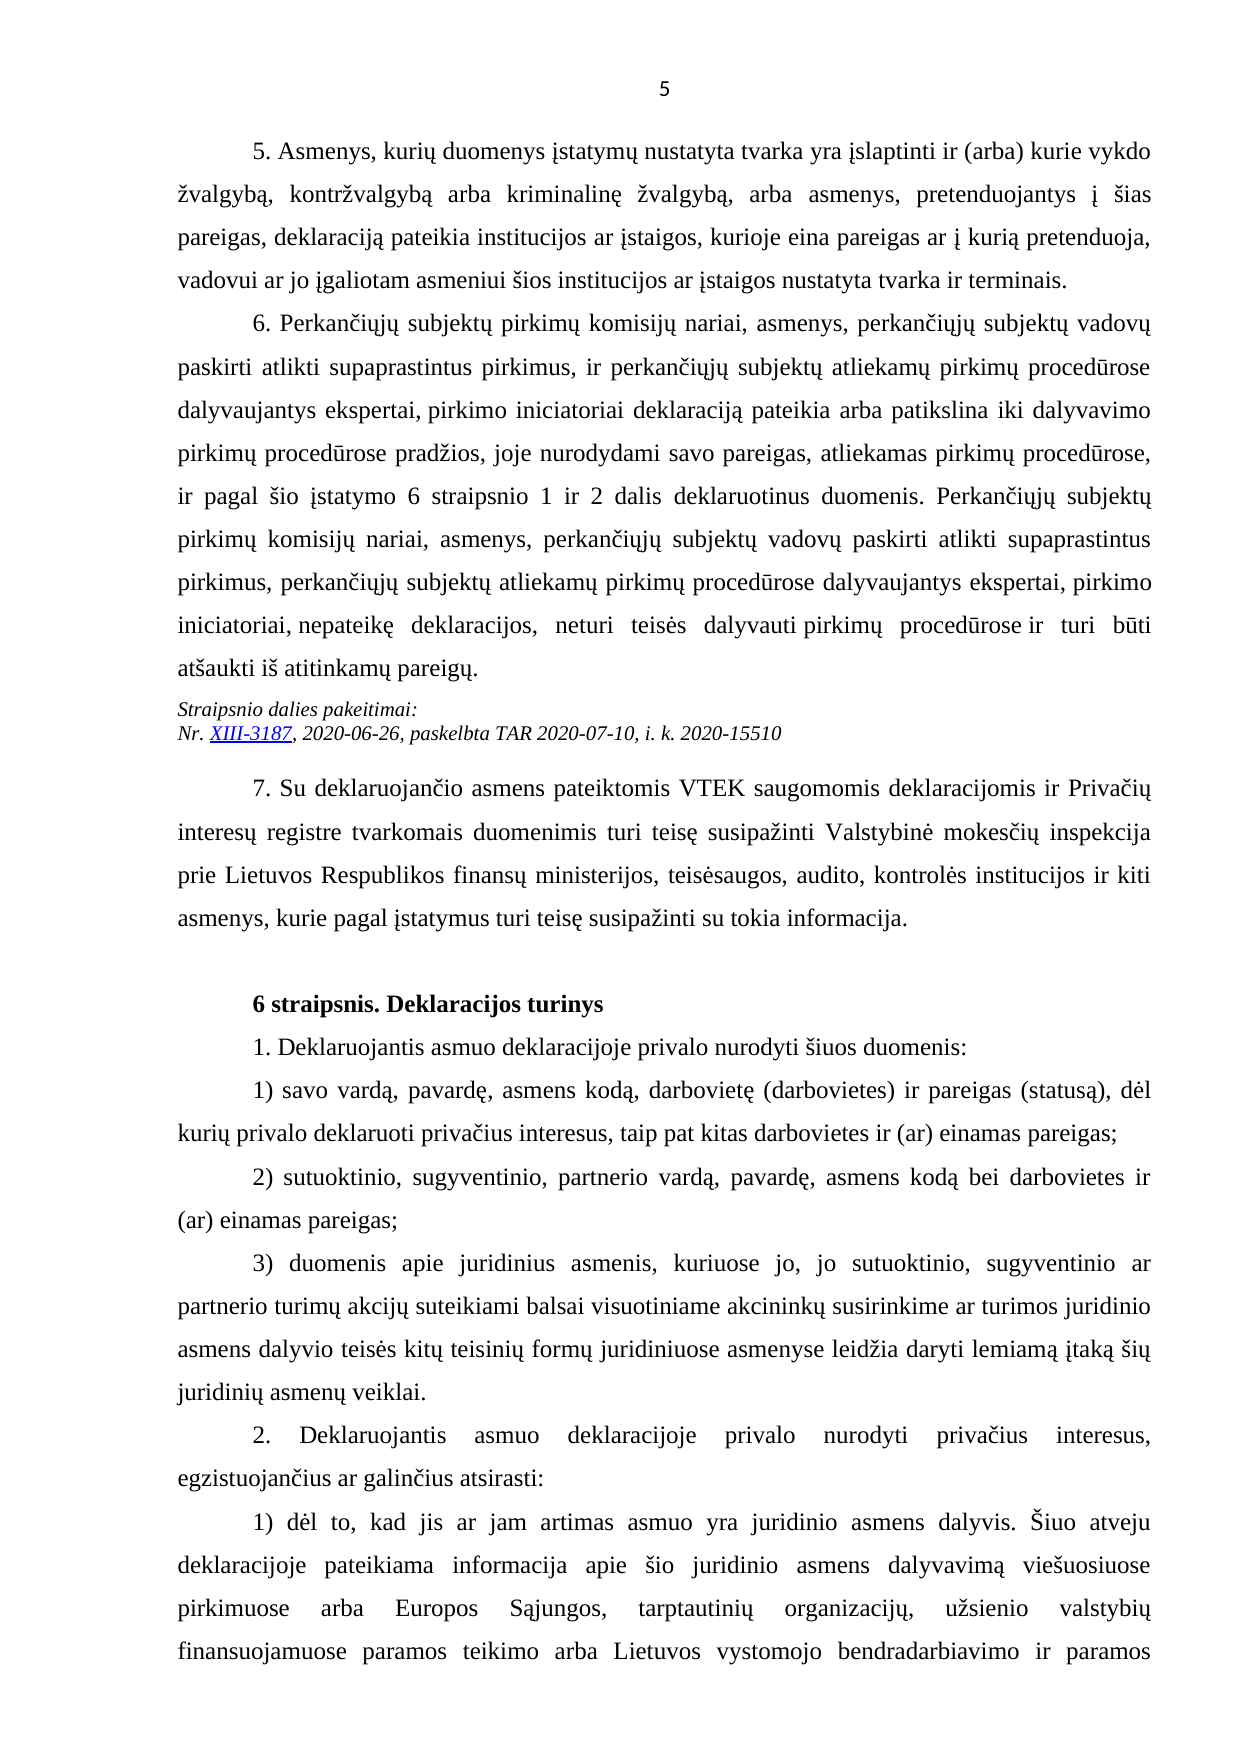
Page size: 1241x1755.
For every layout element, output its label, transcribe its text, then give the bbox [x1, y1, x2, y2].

text 6. Perkančiųjų subjektų pirkimų komisijų nariai, asmenys, perkančiųjų subjektų vadovų paskirti atlikti supaprastintus pirkimus, ir perkančiųjų subjektų atliekamų pirkimų procedūrose dalyvaujantys ekspertai, pirkimo iniciatoriai deklaraciją pateikia arba patikslina iki dalyvavimo pirkimų procedūrose pradžios, joje nurodydami savo pareigas, atliekamas pirkimų procedūrose, ir pagal šio įstatymo 6 straipsnio 1 ir 2 dalis deklaruotinus duomenis. Perkančiųjų subjektų pirkimų komisijų nariai, asmenys, perkančiųjų subjektų vadovų paskirti atlikti supaprastintus pirkimus, perkančiųjų subjektų atliekamų pirkimų procedūrose dalyvaujantys ekspertai, pirkimo iniciatoriai, nepateikę deklaracijos, neturi teisės dalyvauti pirkimų procedūrose ir turi būti atšaukti iš atitinkamų pareigų. [177, 308, 1152, 682]
text 1) dėl to, kad jis ar jam artimas asmuo yra juridinio asmens dalyvis. Šiuo atveju deklaracijoje pateikiama informacija apie šio juridinio asmens dalyvavimą viešuosiuose pirkimuose arba Europos Sąjungos, tarptautinių organizacijų, užsienio valstybių finansuojamuose paramos teikimo arba Lietuvos vystomojo bendradarbiavimo ir paramos [177, 1507, 1152, 1665]
text 1) savo vardą, pavardę, asmens kodą, darbovietę (darbovietes) ir pareigas (statusą), dėl kurių privalo deklaruoti privačius interesus, taip pat kitas darbovietes ir (ar) einamas pareigas; [177, 1075, 1152, 1147]
text 5. Asmenys, kurių duomenys įstatymų nustatyta tvarka yra įslaptinti ir (arba) kurie vykdo žvalgybą, kontržvalgybą arba kriminalinę žvalgybą, arba asmenys, pretenduojantys į šias pareigas, deklaraciją pateikia institucijos ar įstaigos, kurioje eina pareigas ar į kurią pretenduoja, vadovui ar jo įgaliotam asmeniui šios institucijos ar įstaigos nustatyta tvarka ir terminais. [177, 136, 1152, 294]
text 2) sutuoktinio, sugyventinio, partnerio vardą, pavardę, asmens kodą bei darbovietes ir (ar) einamas pareigas; [177, 1162, 1152, 1233]
text Straipsnio dalies pakeitimai: [177, 697, 1152, 721]
text 7. Su deklaruojančio asmens pateiktomis VTEK saugomomis deklaracijomis ir Privačių interesų registre tvarkomais duomenimis turi teisę susipažinti Valstybinė mokesčių inspekcija prie Lietuvos Respublikos finansų ministerijos, teisėsaugos, audito, kontrolės institucijos ir kiti asmenys, kurie pagal įstatymus turi teisę susipažinti su tokia informacija. [177, 773, 1152, 932]
text Nr. XIII-3187, 2020-06-26, paskelbta TAR 2020-07-10, i. k. 2020-15510 [177, 721, 1152, 745]
text 3) duomenis apie juridinius asmenis, kuriuose jo, jo sutuoktinio, sugyventinio ar partnerio turimų akcijų suteikiami balsai visuotiniame akcininkų susirinkime ar turimos juridinio asmens dalyvio teisės kitų teisinių formų juridiniuose asmenyse leidžia daryti lemiamą įtaką šių juridinių asmenų veiklai. [177, 1248, 1152, 1406]
text 6 straipsnis. Deklaracijos turinys [177, 989, 1152, 1018]
text 2. Deklaruojantis asmuo deklaracijoje privalo nurodyti privačius interesus, egzistuojančius ar galinčius atsirasti: [177, 1420, 1152, 1492]
text 1. Deklaruojantis asmuo deklaracijoje privalo nurodyti šiuos duomenis: [177, 1032, 1152, 1061]
